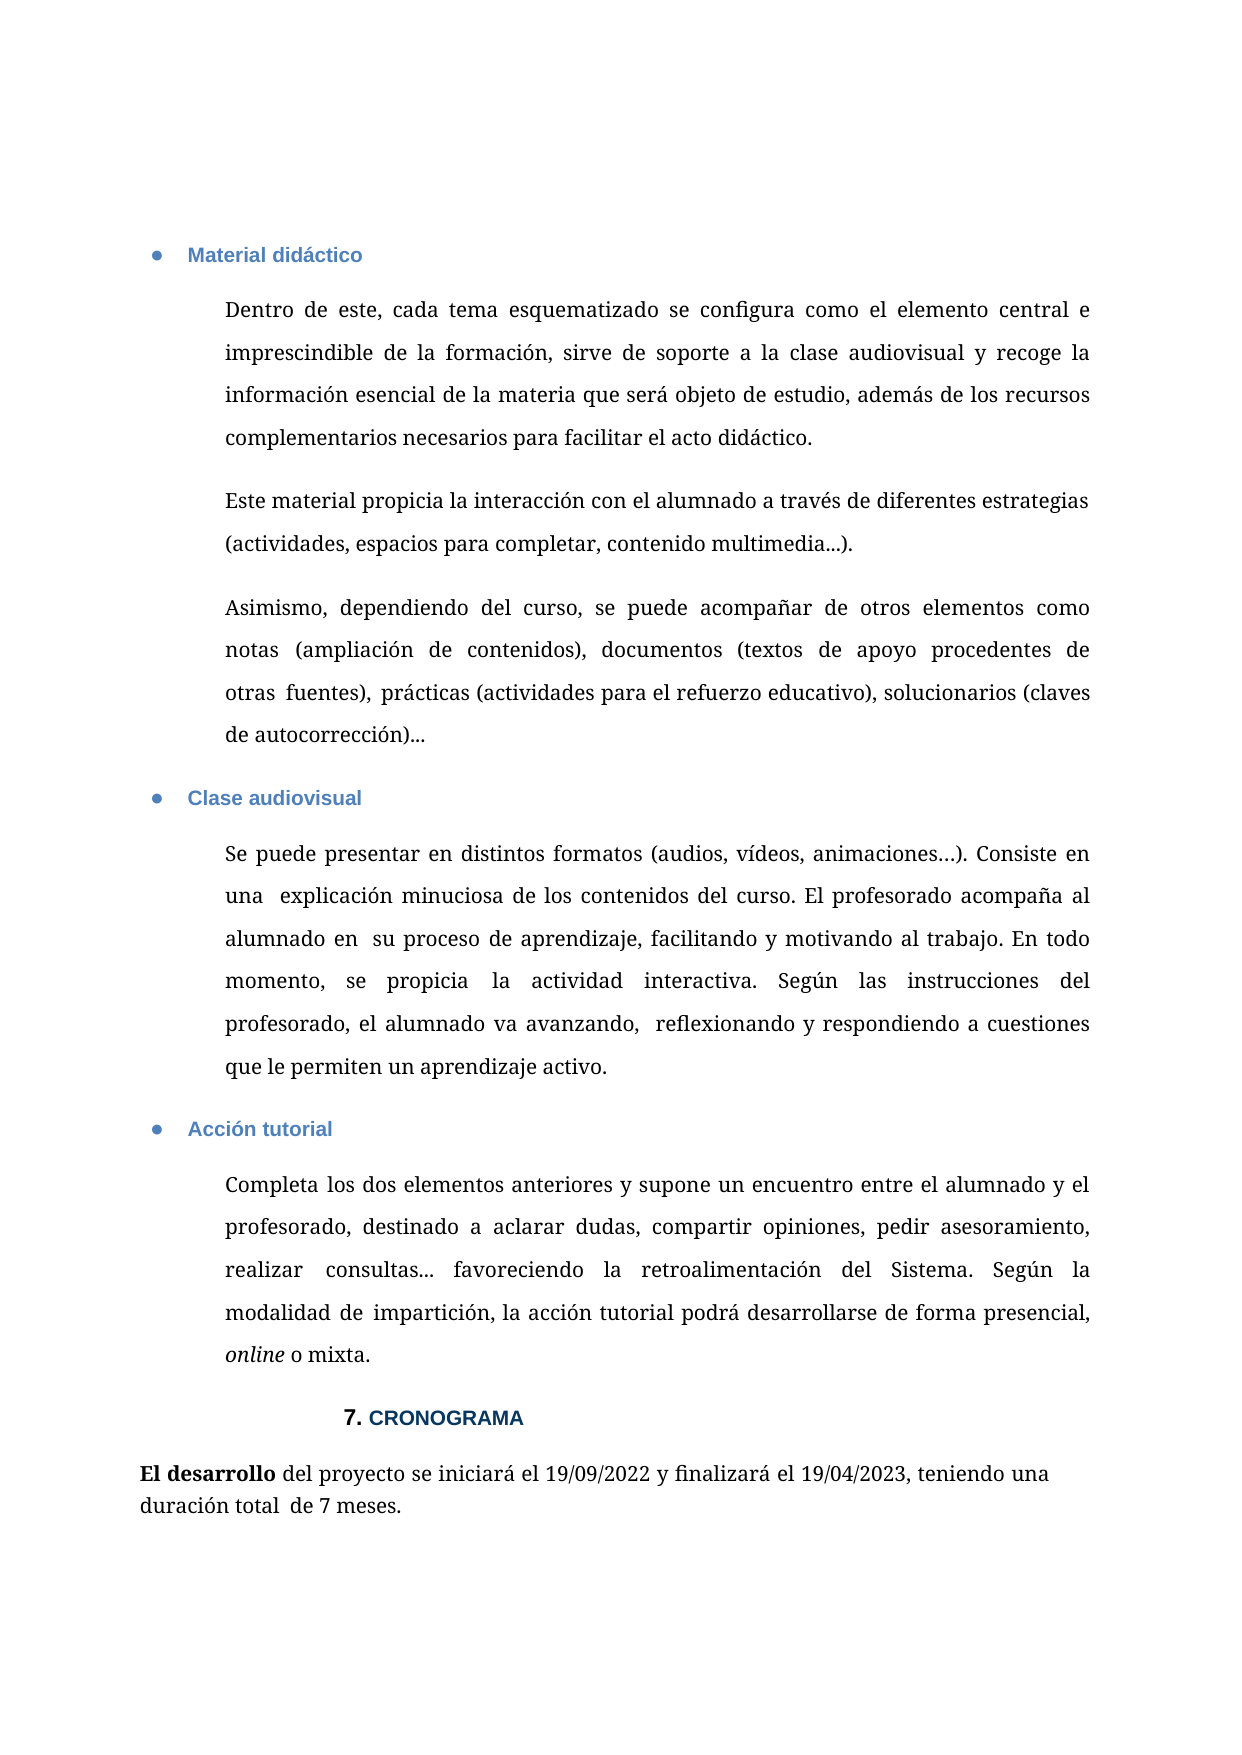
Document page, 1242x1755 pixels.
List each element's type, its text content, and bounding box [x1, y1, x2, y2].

list Material didáctico [150, 241, 1137, 267]
list CRONOGRAMA [343, 1404, 1137, 1430]
list Clase audiovisual [150, 784, 1137, 811]
text Este material propicia la interacción con el alumnado a través de diferentes estrategias (actividades, espacios para completar, contenido multimedia...). [225, 486, 1089, 557]
text Completa los dos elementos anteriores y supone un encuentro entre el alumnado y el profesorado, destinado a aclarar dudas, compartir opiniones, pedir asesoramiento, realizar consultas... favoreciendo la retroalimentación del Sistema. Según la modalidad de impartición, la acción tutorial podrá desarrollarse de forma presencial, online o mixta. [225, 1170, 1090, 1369]
text Asimismo, dependiendo del curso, se puede acompañar de otros elementos como notas (ampliación de contenidos), documentos (textos de apoyo procedentes de otras fuentes), prácticas (actividades para el refuerzo educativo), solucionarios (claves de autocorrección)... [225, 593, 1090, 749]
text Dentro de este, cada tema esquematizado se configura como el elemento central e imprescindible de la formación, sirve de soporte a la clase audiovisual y recoge la información esencial de la materia que será objeto de estudio, además de los recursos complementarios necesarios para facilitar el acto didáctico. [225, 295, 1091, 451]
list Acción tutorial [150, 1115, 1137, 1142]
text El desarrollo del proyecto se iniciará el 19/09/2022 y finalizará el 19/04/2023, teniendo una duración total de 7 meses. [139, 1459, 1125, 1520]
text Se puede presentar en distintos formatos (audios, vídeos, animaciones…). Consiste en una explicación minuciosa de los contenidos del curso. El profesorado acompaña al alumnado en su proceso de aprendizaje, facilitando y motivando al trabajo. En todo momento, se propicia la actividad interactiva. Según las instrucciones del profesorado, el alumnado va avanzando, reflexionando y respondiendo a cuestiones que le permiten un aprendizaje activo. [225, 839, 1090, 1080]
